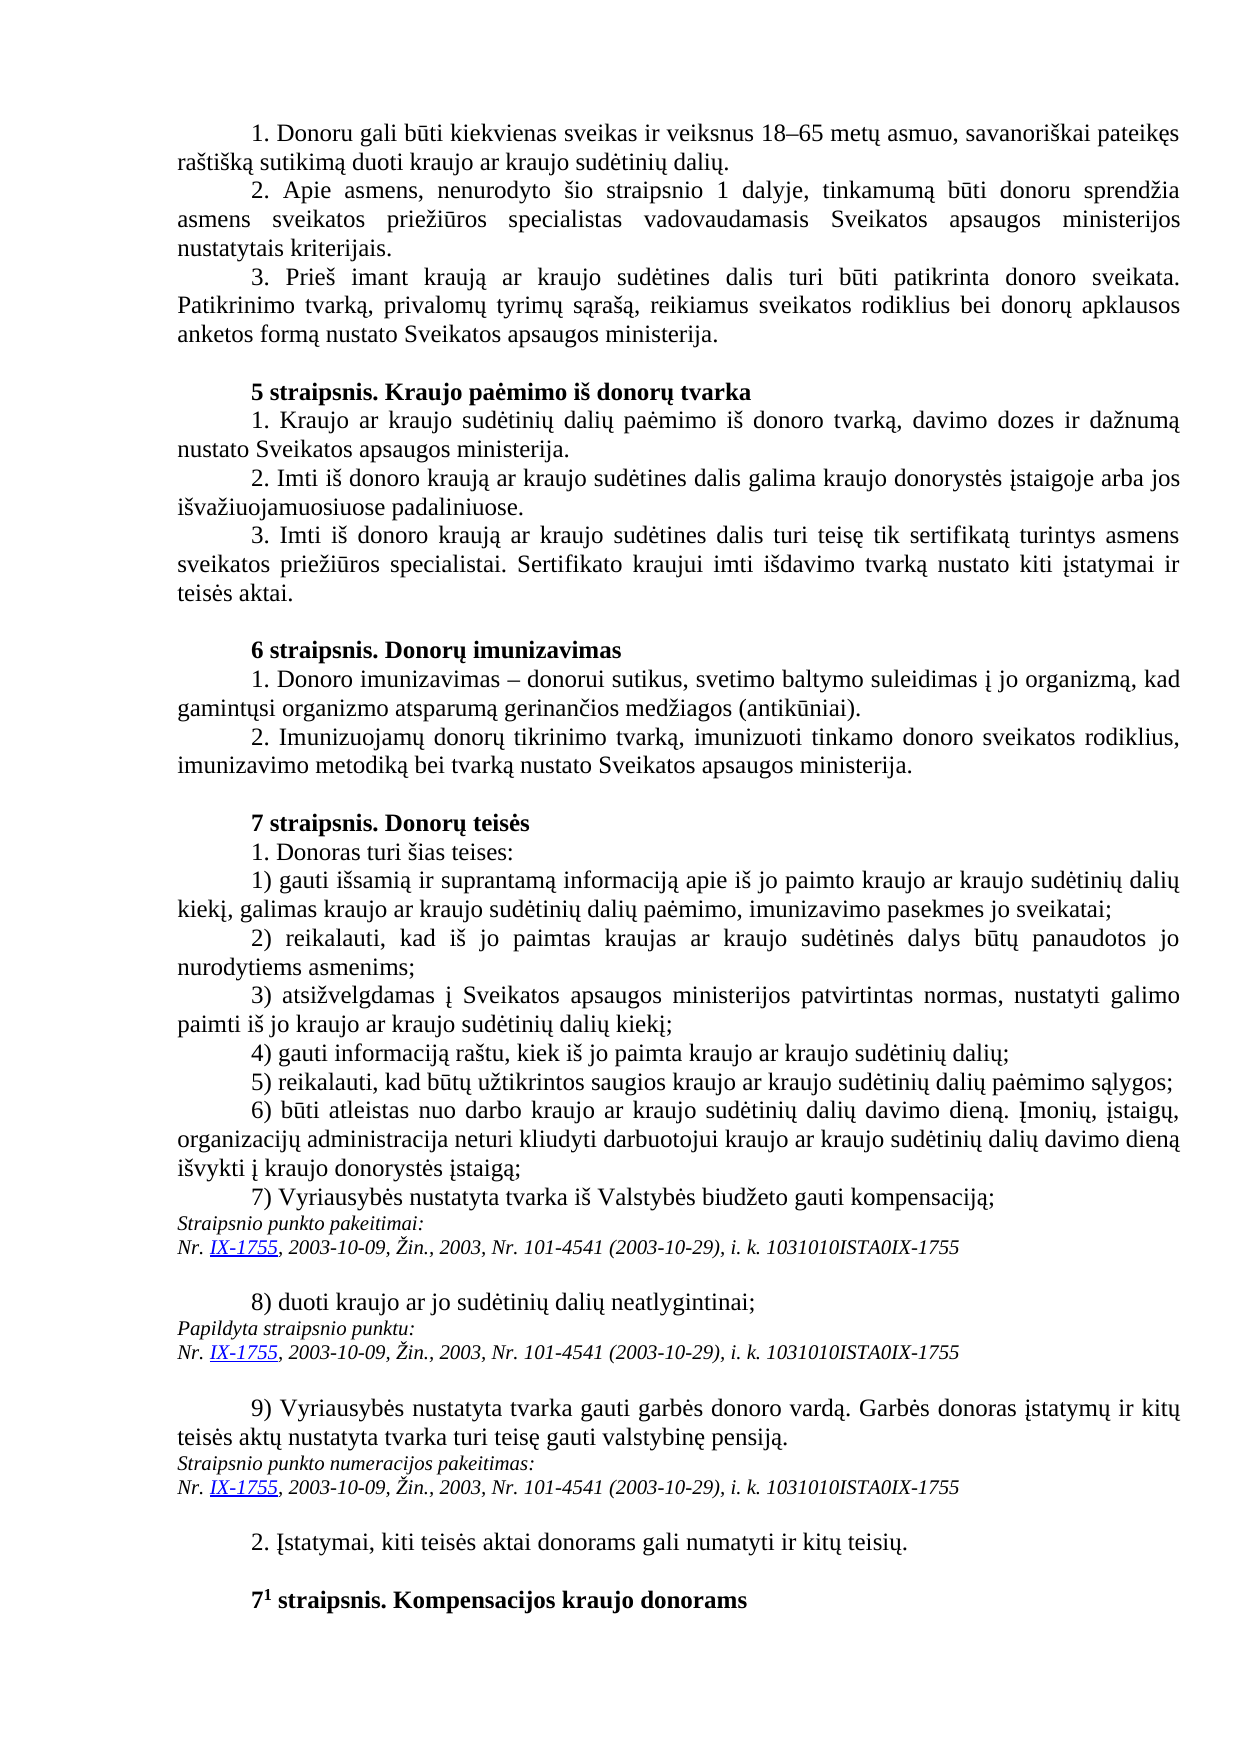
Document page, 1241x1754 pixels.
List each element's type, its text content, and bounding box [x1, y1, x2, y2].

text 2) reikalauti, kad iš jo paimtas kraujas ar kraujo sudėtinės dalys būtų panaudotos jo nurodytiems asmenims; [177, 923, 1181, 981]
text 3) atsižvelgdamas į Sveikatos apsaugos ministerijos patvirtintas normas, nustatyti galimo paimti iš jo kraujo ar kraujo sudėtinių dalių kiekį; [177, 981, 1181, 1038]
text Papildyta straipsnio punktu: [177, 1316, 1181, 1340]
text 5) reikalauti, kad būtų užtikrintos saugios kraujo ar kraujo sudėtinių dalių paėmimo sąlygos; [177, 1067, 1181, 1096]
text 7 straipsnis. Donorų teisės [177, 808, 1181, 837]
text 3. Prieš imant kraują ar kraujo sudėtines dalis turi būti patikrinta donoro sveikata. Patikrinimo tvarką, privalomų tyrimų sąrašą, reikiamus sveikatos rodiklius bei donorų apklausos anketos formą nustato Sveikatos apsaugos ministerija. [177, 262, 1181, 348]
text 2. Įstatymai, kiti teisės aktai donorams gali numatyti ir kitų teisių. [177, 1527, 1181, 1556]
text Nr. IX-1755, 2003-10-09, Žin., 2003, Nr. 101-4541 (2003-10-29), i. k. 1031010ISTA0IX-1755 [177, 1234, 1181, 1259]
text Nr. IX-1755, 2003-10-09, Žin., 2003, Nr. 101-4541 (2003-10-29), i. k. 1031010ISTA0IX-1755 [177, 1340, 1181, 1364]
text 2. Apie asmens, nenurodyto šio straipsnio 1 dalyje, tinkamumą būti donoru sprendžia asmens sveikatos priežiūros specialistas vadovaudamasis Sveikatos apsaugos ministerijos nustatytais kriterijais. [177, 176, 1181, 262]
text 1. Donoro imunizavimas – donorui sutikus, svetimo baltymo suleidimas į jo organizmą, kad gamintųsi organizmo atsparumą gerinančios medžiagos (antikūniai). [177, 664, 1181, 722]
text 4) gauti informaciją raštu, kiek iš jo paimta kraujo ar kraujo sudėtinių dalių; [177, 1038, 1181, 1067]
text 8) duoti kraujo ar jo sudėtinių dalių neatlygintinai; [177, 1287, 1181, 1316]
text 6 straipsnis. Donorų imunizavimas [177, 636, 1181, 664]
text 9) Vyriausybės nustatyta tvarka gauti garbės donoro vardą. Garbės donoras įstatymų ir kitų teisės aktų nustatyta tvarka turi teisę gauti valstybinę pensiją. [177, 1393, 1181, 1451]
text 1) gauti išsamią ir suprantamą informaciją apie iš jo paimto kraujo ar kraujo sudėtinių dalių kiekį, galimas kraujo ar kraujo sudėtinių dalių paėmimo, imunizavimo pasekmes jo sveikatai; [177, 866, 1181, 923]
text 5 straipsnis. Kraujo paėmimo iš donorų tvarka [177, 377, 1181, 406]
text 71 straipsnis. Kompensacijos kraujo donorams [177, 1585, 1181, 1614]
text 1. Donoru gali būti kiekvienas sveikas ir veiksnus 18–65 metų asmuo, savanoriškai pateikęs raštišką sutikimą duoti kraujo ar kraujo sudėtinių dalių. [177, 118, 1181, 176]
text Nr. IX-1755, 2003-10-09, Žin., 2003, Nr. 101-4541 (2003-10-29), i. k. 1031010ISTA0IX-1755 [177, 1474, 1181, 1499]
text Straipsnio punkto numeracijos pakeitimas: [177, 1451, 1181, 1474]
text 2. Imunizuojamų donorų tikrinimo tvarką, imunizuoti tinkamo donoro sveikatos rodiklius, imunizavimo metodiką bei tvarką nustato Sveikatos apsaugos ministerija. [177, 722, 1181, 779]
text 6) būti atleistas nuo darbo kraujo ar kraujo sudėtinių dalių davimo dieną. Įmonių, įstaigų, organizacijų administracija neturi kliudyti darbuotojui kraujo ar kraujo sudėtinių dalių davimo dieną išvykti į kraujo donorystės įstaigą; [177, 1096, 1181, 1182]
text 2. Imti iš donoro kraują ar kraujo sudėtines dalis galima kraujo donorystės įstaigoje arba jos išvažiuojamuosiuose padaliniuose. [177, 463, 1181, 521]
text 1. Kraujo ar kraujo sudėtinių dalių paėmimo iš donoro tvarką, davimo dozes ir dažnumą nustato Sveikatos apsaugos ministerija. [177, 406, 1181, 463]
text 7) Vyriausybės nustatyta tvarka iš Valstybės biudžeto gauti kompensaciją; [177, 1182, 1181, 1211]
text Straipsnio punkto pakeitimai: [177, 1211, 1181, 1234]
text 1. Donoras turi šias teises: [177, 837, 1181, 866]
text 3. Imti iš donoro kraują ar kraujo sudėtines dalis turi teisę tik sertifikatą turintys asmens sveikatos priežiūros specialistai. Sertifikato kraujui imti išdavimo tvarką nustato kiti įstatymai ir teisės aktai. [177, 521, 1181, 607]
